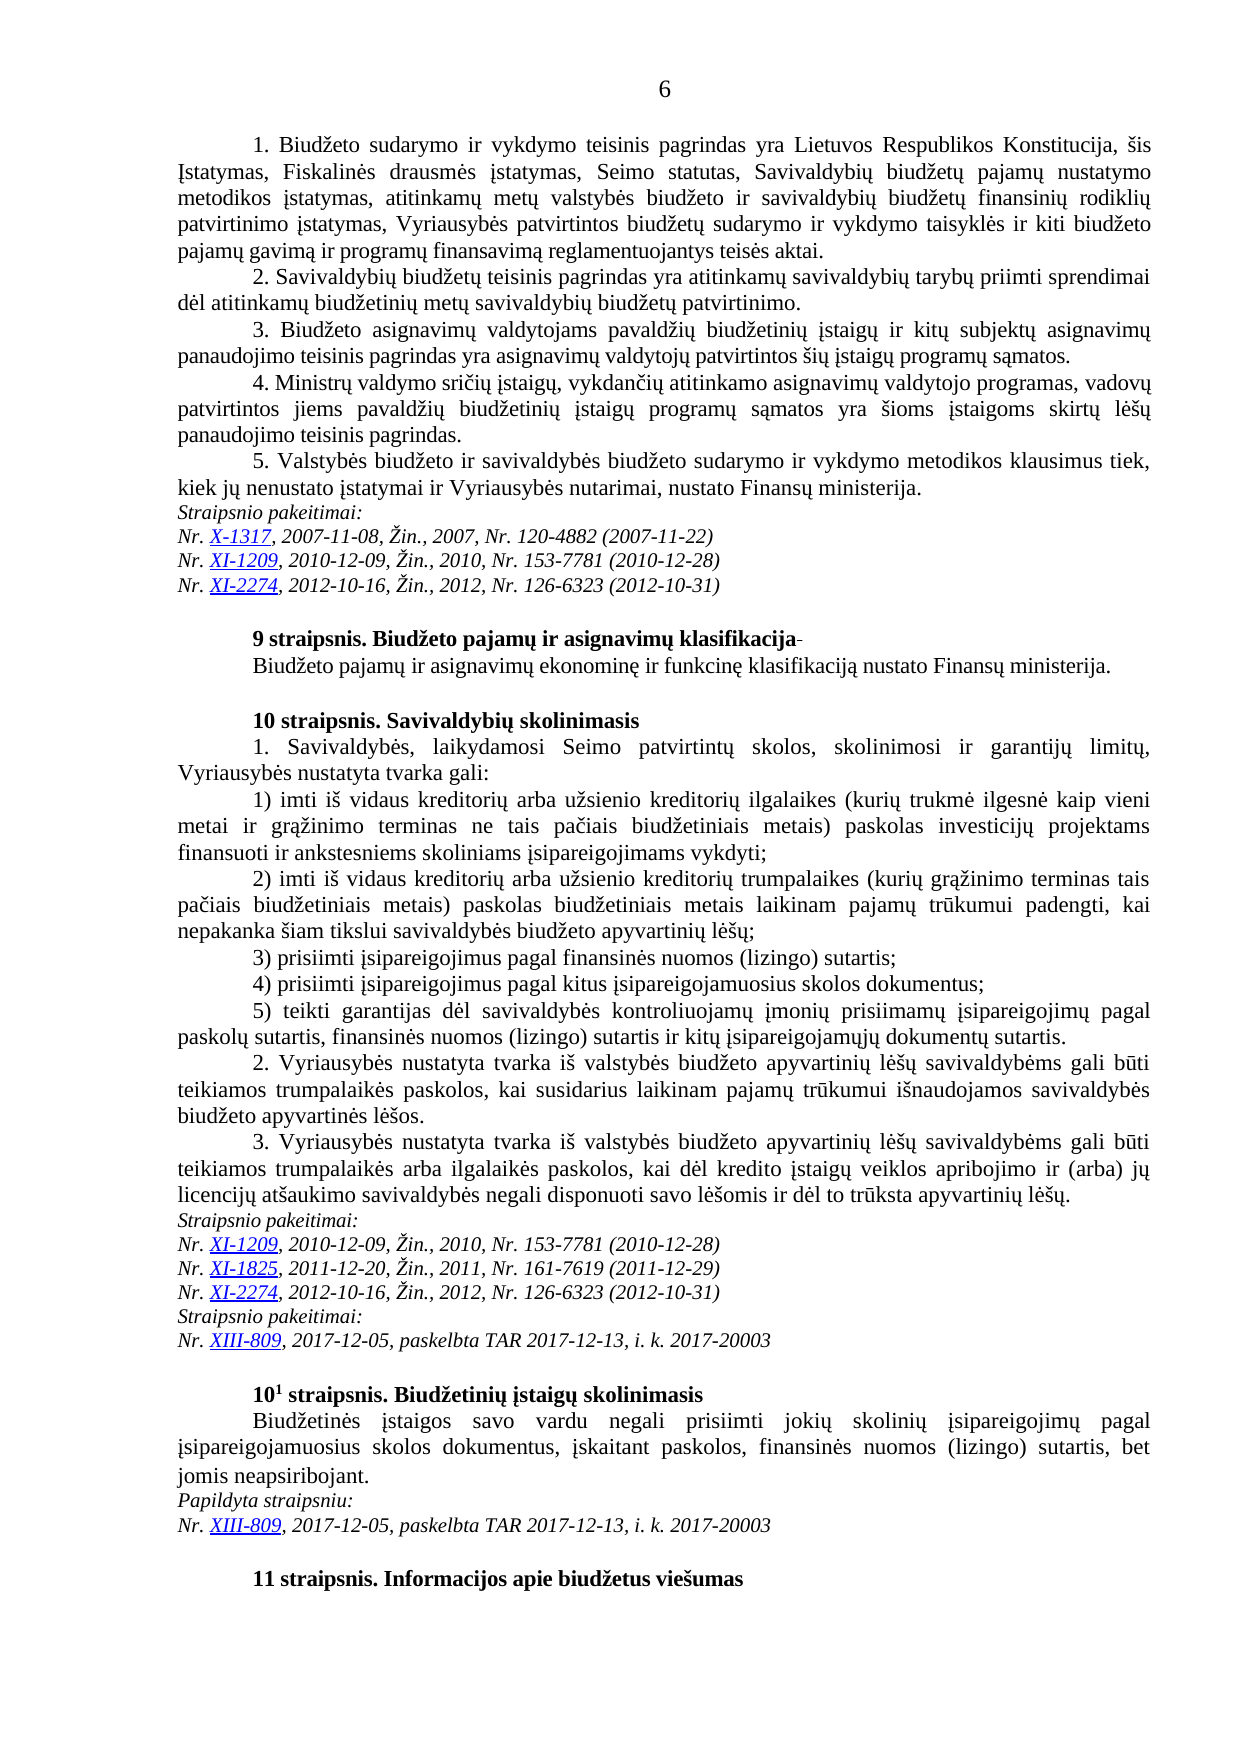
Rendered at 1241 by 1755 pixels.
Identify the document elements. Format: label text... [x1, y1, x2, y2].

text 3. Biudžeto asignavimų valdytojams pavaldžių biudžetinių įstaigų ir kitų subjektų asignavimų panaudojimo teisinis pagrindas yra asignavimų valdytojų patvirtintos šių įstaigų programų sąmatos. [177, 316, 1152, 368]
text 4) prisiimti įsipareigojimus pagal kitus įsipareigojamuosius skolos dokumentus; [177, 970, 1152, 997]
text Nr. XIII-809, 2017-12-05, paskelbta TAR 2017-12-13, i. k. 2017-20003 [177, 1328, 1152, 1352]
text Nr. XI-1209, 2010-12-09, Žin., 2010, Nr. 153-7781 (2010-12-28) [177, 548, 1152, 572]
text Papildyta straipsniu: [177, 1488, 1152, 1512]
text Nr. XI-1825, 2011-12-20, Žin., 2011, Nr. 161-7619 (2011-12-29) [177, 1256, 1152, 1280]
text 4. Ministrų valdymo sričių įstaigų, vykdančių atitinkamo asignavimų valdytojo programas, vadovų patvirtintos jiems pavaldžių biudžetinių įstaigų programų sąmatos yra šioms įstaigoms skirtų lėšų panaudojimo teisinis pagrindas. [177, 368, 1152, 448]
text Nr. XI-2274, 2012-10-16, Žin., 2012, Nr. 126-6323 (2012-10-31) [177, 1280, 1152, 1304]
text Straipsnio pakeitimai: [177, 1304, 1152, 1328]
text 101 straipsnis. Biudžetinių įstaigų skolinimasis [177, 1381, 1152, 1407]
text 9 straipsnis. Biudžeto pajamų ir asignavimų klasifikacija [252, 625, 1152, 652]
text 1) imti iš vidaus kreditorių arba užsienio kreditorių ilgalaikes (kurių trukmė ilgesnė kaip vieni metai ir grąžinimo terminas ne tais pačiais biudžetiniais metais) paskolas investicijų projektams finansuoti ir ankstesniems skoliniams įsipareigojimams vykdyti; [177, 786, 1152, 865]
text 5. Valstybės biudžeto ir savivaldybės biudžeto sudarymo ir vykdymo metodikos klausimus tiek, kiek jų nenustato įstatymai ir Vyriausybės nutarimai, nustato Finansų ministerija. [177, 448, 1152, 500]
text Nr. XIII-809, 2017-12-05, paskelbta TAR 2017-12-13, i. k. 2017-20003 [177, 1512, 1152, 1537]
text 2) imti iš vidaus kreditorių arba užsienio kreditorių trumpalaikes (kurių grąžinimo terminas tais pačiais biudžetiniais metais) paskolas biudžetiniais metais laikinam pajamų trūkumui padengti, kai nepakanka šiam tikslui savivaldybės biudžeto apyvartinių lėšų; [177, 865, 1152, 944]
text Nr. X-1317, 2007-11-08, Žin., 2007, Nr. 120-4882 (2007-11-22) [177, 524, 1152, 548]
text 10 straipsnis. Savivaldybių skolinimasis [177, 707, 1152, 733]
text Biudžeto pajamų ir asignavimų ekonominę ir funkcinę klasifikaciją nustato Finansų ministerija. [177, 652, 1152, 678]
text 3) prisiimti įsipareigojimus pagal finansinės nuomos (lizingo) sutartis; [177, 944, 1152, 970]
text 1. Biudžeto sudarymo ir vykdymo teisinis pagrindas yra Lietuvos Respublikos Konstitucija, šis Įstatymas, Fiskalinės drausmės įstatymas, Seimo statutas, Savivaldybių biudžetų pajamų nustatymo metodikos įstatymas, atitinkamų metų valstybės biudžeto ir savivaldybių biudžetų finansinių rodiklių patvirtinimo įstatymas, Vyriausybės patvirtintos biudžetų sudarymo ir vykdymo taisyklės ir kiti biudžeto pajamų gavimą ir programų finansavimą reglamentuojantys teisės aktai. [177, 131, 1152, 263]
text 3. Vyriausybės nustatyta tvarka iš valstybės biudžeto apyvartinių lėšų savivaldybėms gali būti teikiamos trumpalaikės arba ilgalaikės paskolos, kai dėl kredito įstaigų veiklos apribojimo ir (arba) jų licencijų atšaukimo savivaldybės negali disponuoti savo lėšomis ir dėl to trūksta apyvartinių lėšų. [177, 1128, 1152, 1207]
text 2. Vyriausybės nustatyta tvarka iš valstybės biudžeto apyvartinių lėšų savivaldybėms gali būti teikiamos trumpalaikės paskolos, kai susidarius laikinam pajamų trūkumui išnaudojamos savivaldybės biudžeto apyvartinės lėšos. [177, 1049, 1152, 1128]
text 11 straipsnis. Informacijos apie biudžetus viešumas [177, 1565, 1152, 1592]
text Nr. XI-1209, 2010-12-09, Žin., 2010, Nr. 153-7781 (2010-12-28) [177, 1232, 1152, 1256]
text 2. Savivaldybių biudžetų teisinis pagrindas yra atitinkamų savivaldybių tarybų priimti sprendimai dėl atitinkamų biudžetinių metų savivaldybių biudžetų patvirtinimo. [177, 263, 1152, 316]
text 5) teikti garantijas dėl savivaldybės kontroliuojamų įmonių prisiimamų įsipareigojimų pagal paskolų sutartis, finansinės nuomos (lizingo) sutartis ir kitų įsipareigojamųjų dokumentų sutartis. [177, 997, 1152, 1049]
text Straipsnio pakeitimai: [177, 1207, 1152, 1232]
text Nr. XI-2274, 2012-10-16, Žin., 2012, Nr. 126-6323 (2012-10-31) [177, 572, 1152, 597]
text Straipsnio pakeitimai: [177, 500, 1152, 524]
text Biudžetinės įstaigos savo vardu negali prisiimti jokių skolinių įsipareigojimų pagal įsipareigojamuosius skolos dokumentus, įskaitant paskolos, finansinės nuomos (lizingo) sutartis, bet jomis neapsiribojant. [177, 1407, 1152, 1488]
text 1. Savivaldybės, laikydamosi Seimo patvirtintų skolos, skolinimosi ir garantijų limitų, Vyriausybės nustatyta tvarka gali: [177, 733, 1152, 786]
